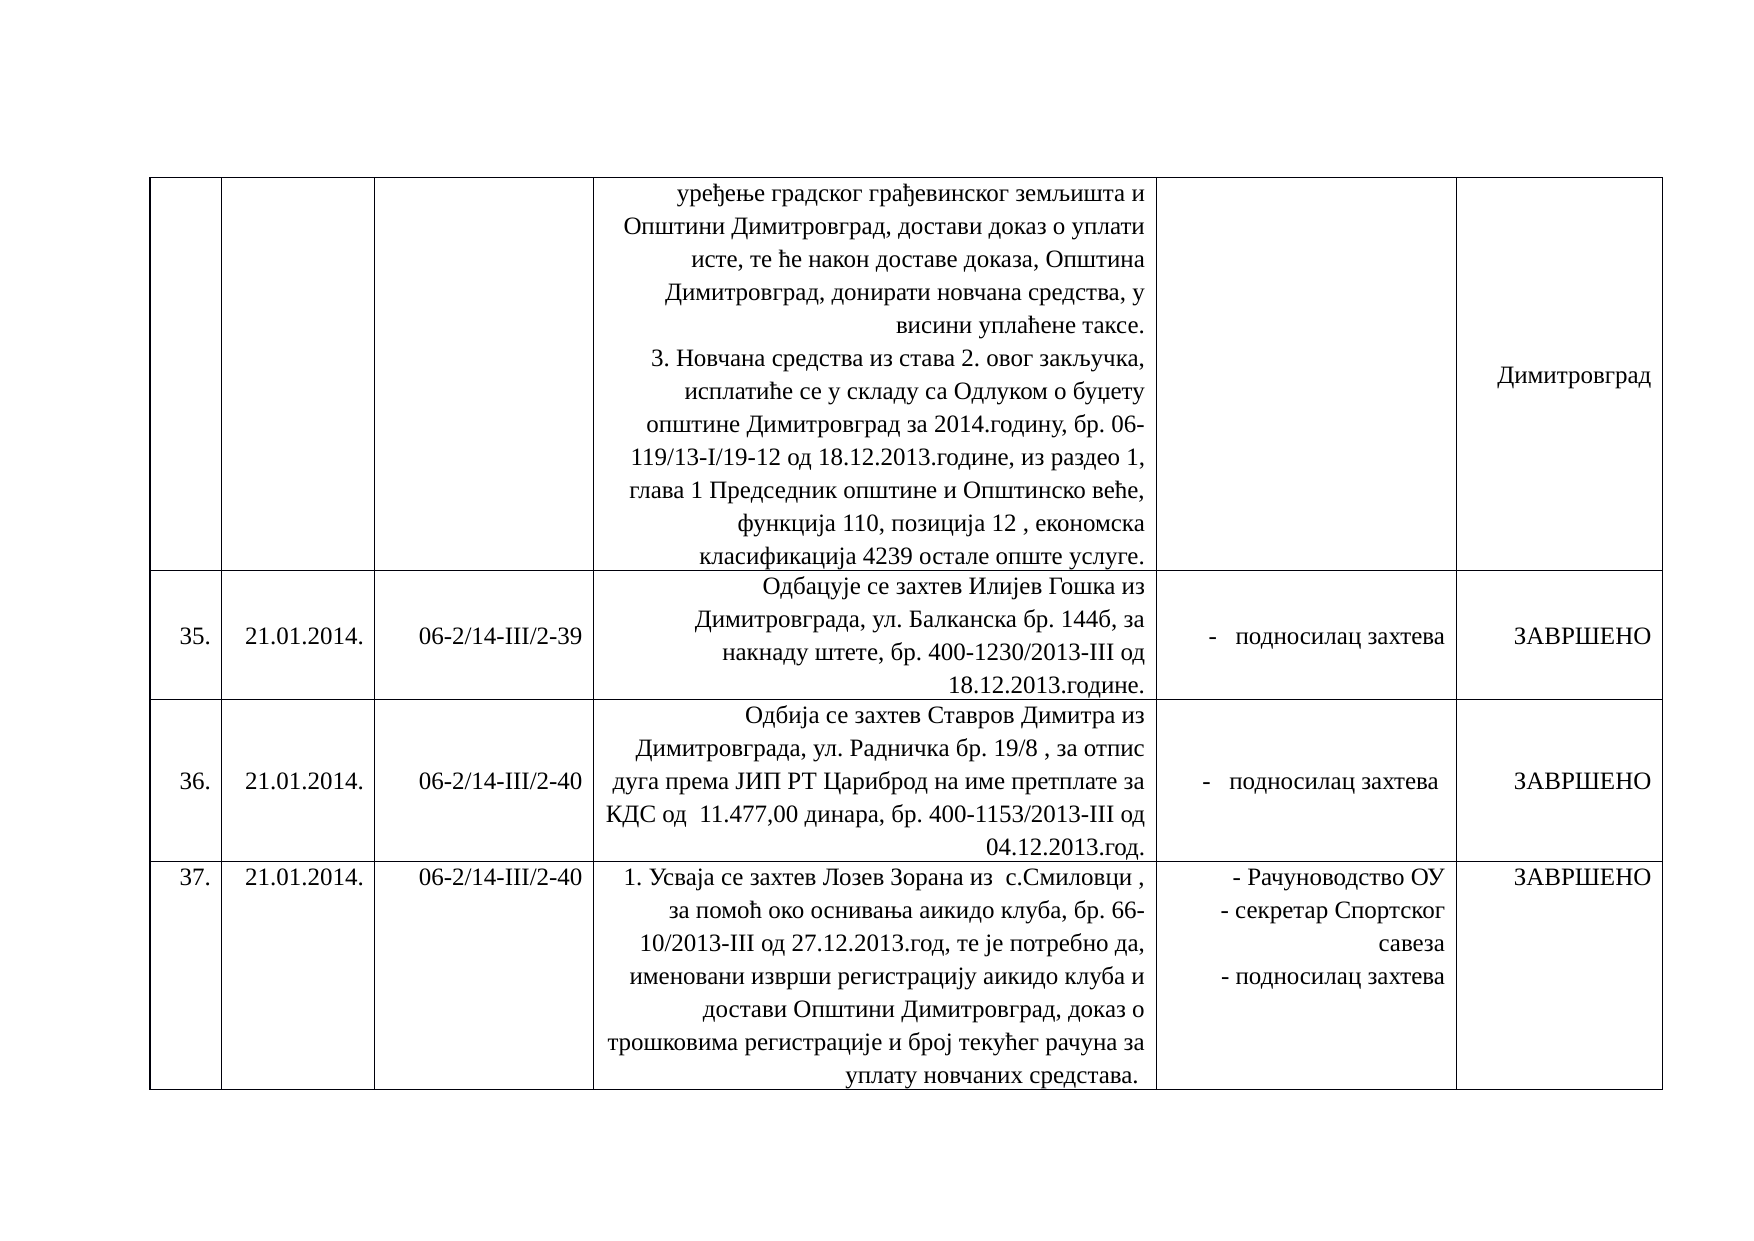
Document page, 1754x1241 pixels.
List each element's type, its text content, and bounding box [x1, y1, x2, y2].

table_cell ЗАВРШЕНО [1457, 862, 1662, 1089]
table_cell ЗАВРШЕНО [1457, 700, 1662, 861]
table_cell 37. [151, 862, 221, 1089]
table_cell 06-2/14-III/2-39 [375, 571, 593, 699]
table_cell [375, 178, 593, 570]
table_cell 21.01.2014. [222, 862, 374, 1089]
table_cell 21.01.2014. [222, 700, 374, 861]
table_cell 35. [151, 571, 221, 699]
table_cell 06-2/14-III/2-40 [375, 862, 593, 1089]
table_cell 06-2/14-III/2-40 [375, 700, 593, 861]
table_cell Одбија се захтев Ставров Димитра из Димитровграда, ул. Радничка бр. 19/8 , за отпис дуга према ЈИП РТ Цариброд на име претплате за КДС од 11.477,00 динара, бр. 400-1153/2013-III од 04.12.2013.год. [594, 700, 1156, 861]
table_cell [222, 178, 374, 570]
table_cell - подносилац захтева [1157, 700, 1456, 861]
table_cell - подносилац захтева [1157, 571, 1456, 699]
table_cell уређење градског грађевинског земљишта и Општини Димитровград, достави доказ о уплати исте, те ће након доставе доказа, Општина Димитровград, донирати новчана средства, у висини уплаћене таксе. 3. Новчана средства из става 2. овог закључка, исплатиће се у складу са Одлуком о буџету општине Димитровград за 2014.годину, бр. 06-119/13-I/19-12 од 18.12.2013.године, из раздео 1, глава 1 Председник општине и Општинско веће, функција 110, позиција 12 , економска класификација 4239 остале опште услуге. [594, 178, 1156, 570]
table_cell [1157, 178, 1456, 570]
table_cell 1. Усваја се захтев Лозев Зорана из с.Смиловци , за помоћ око оснивања аикидо клуба, бр. 66-10/2013-III од 27.12.2013.год, те је потребно да, именовани изврши регистрацију аикидо клуба и достави Општини Димитровград, доказ о трошковима регистрације и број текућег рачуна за уплату новчаних средстава. [594, 862, 1156, 1089]
table_cell - Рачуноводство ОУ - секретар Спортског савеза - подносилац захтева [1157, 862, 1456, 1089]
table_cell Одбацује се захтев Илијев Гошка из Димитровграда, ул. Балканска бр. 144б, за накнаду штете, бр. 400-1230/2013-III од 18.12.2013.године. [594, 571, 1156, 699]
table_cell Димитровград [1457, 178, 1662, 570]
table_cell [151, 178, 221, 570]
table_cell 36. [151, 700, 221, 861]
table_cell ЗАВРШЕНО [1457, 571, 1662, 699]
table_cell 21.01.2014. [222, 571, 374, 699]
